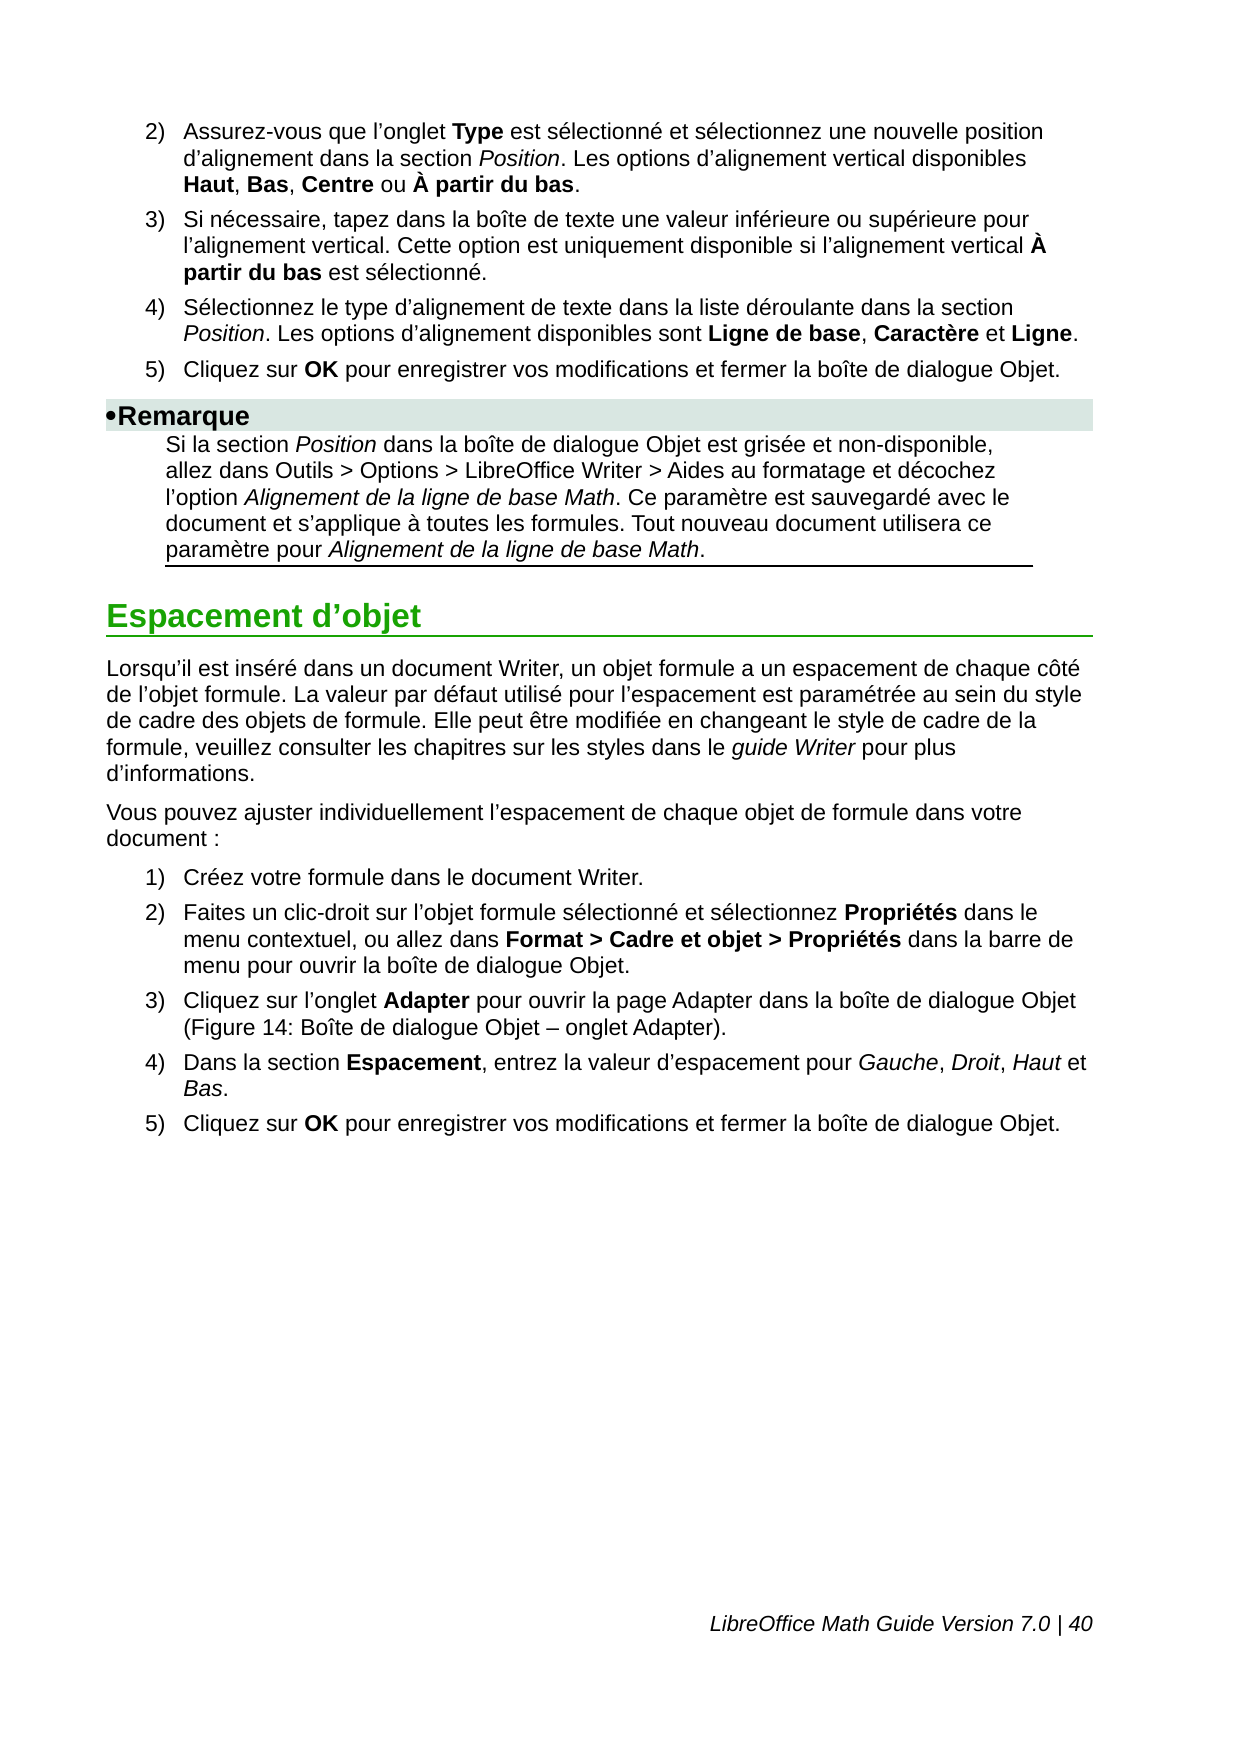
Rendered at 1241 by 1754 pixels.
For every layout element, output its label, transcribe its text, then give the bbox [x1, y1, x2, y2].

text Si la section Position dans la boîte de dialogue Objet est grisée et non-disponible, allez dans Outils > Options > LibreOffice Writer > Aides au formatage et décochez l’option Alignement de la ligne de base Math. Ce paramètre est sauvegardé avec le document et s’applique à toutes les formules. Tout nouveau document utilisera ce paramètre pour Alignement de la ligne de base Math. [165, 431, 1033, 565]
list Cliquez sur OK pour enregistrer vos modifications et fermer la boîte de dialogue Objet. [165, 1110, 1093, 1137]
list Cliquez sur OK pour enregistrer vos modifications et fermer la boîte de dialogue Objet. [165, 356, 1093, 382]
text Lorsqu’il est inséré dans un document Writer, un objet formule a un espacement de chaque côté de l’objet formule. La valeur par défaut utilisé pour l’espacement est paramétrée au sein du style de cadre des objets de formule. Elle peut être modifiée en changeant le style de cadre de la formule, veuillez consulter les chapitres sur les styles dans le guide Writer pour plus d’informations. [106, 654, 1093, 786]
list Sélectionnez le type d’alignement de texte dans la liste déroulante dans la section Position. Les options d’alignement disponibles sont Ligne de base, Caractère et Ligne. [165, 294, 1093, 347]
list Faites un clic-droit sur l’objet formule sélectionné et sélectionnez Propriétés dans le menu contextuel, ou allez dans Format > Cadre et objet > Propriétés dans la barre de menu pour ouvrir la boîte de dialogue Objet. [165, 899, 1093, 978]
list Si nécessaire, tapez dans la boîte de texte une valeur inférieure ou supérieure pour l’alignement vertical. Cette option est uniquement disponible si l’alignement vertical À partir du bas est sélectionné. [165, 206, 1093, 285]
subtitle Remarque [106, 399, 1093, 431]
list Assurez-vous que l’onglet Type est sélectionné et sélectionnez une nouvelle position d’alignement dans la section Position. Les options d’alignement vertical disponibles Haut, Bas, Centre ou À partir du bas. [165, 118, 1093, 197]
list Cliquez sur l’onglet Adapter pour ouvrir la page Adapter dans la boîte de dialogue Objet (Figure 14: Boîte de dialogue Objet – onglet Adapter). [165, 987, 1093, 1040]
list Dans la section Espacement, entrez la valeur d’espacement pour Gauche, Droit, Haut et Bas. [165, 1049, 1093, 1101]
subtitle Espacement d’objet [106, 596, 1093, 635]
text Vous pouvez ajuster individuellement l’espacement de chaque objet de formule dans votre document : [106, 799, 1093, 852]
list Créez votre formule dans le document Writer. [165, 864, 1093, 890]
